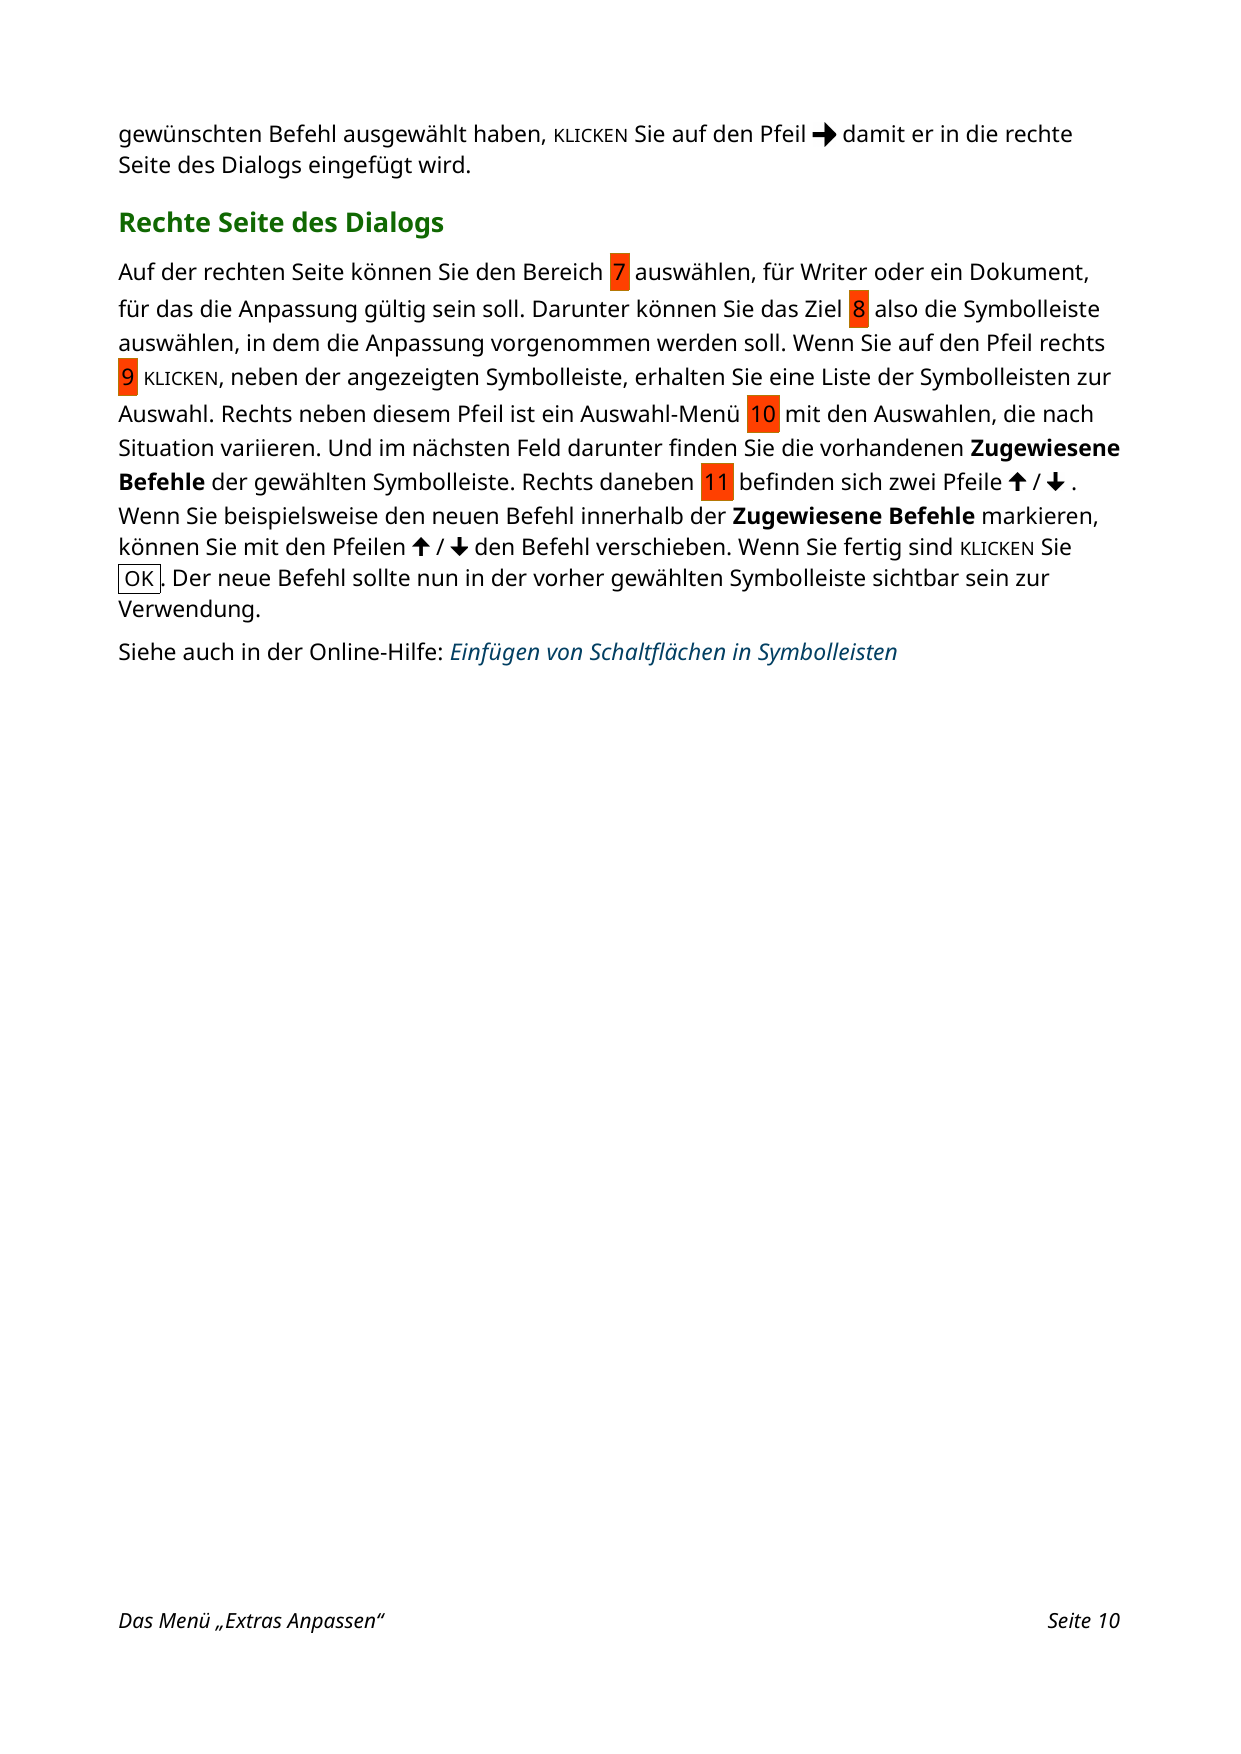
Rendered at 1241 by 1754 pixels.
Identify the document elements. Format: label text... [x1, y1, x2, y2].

subtitle Rechte Seite des Dialogs [118, 204, 1122, 241]
picture [812, 122, 837, 147]
picture [412, 537, 430, 556]
picture [1008, 472, 1027, 491]
text Auf der rechten Seite können Sie den Bereich 7 auswählen, für Writer oder ein Dokument, für das die Anpassung gültig sein soll. Darunter können Sie das Ziel 8 also die Symbolleiste auswählen, in dem die Anpassung vorgenommen werden soll. Wenn Sie auf den Pfeil rechts 9 klicken, neben der angezeigten Symbolleiste, erhalten Sie eine Liste der Symbolleisten zur Auswahl. Rechts neben diesem Pfeil ist ein Auswahl-Menü 10 mit den Auswahlen, die nach Situation variieren. Und im nächsten Feld darunter finden Sie die vorhandenen Zugewiesene Befehle der gewählten Symbolleiste. Rechts daneben 11 befinden sich zwei Pfeile / . Wenn Sie beispielsweise den neuen Befehl innerhalb der Zugewiesene Befehle markieren, können Sie mit den Pfeilen / den Befehl verschieben. Wenn Sie fertig sind klicken Sie OK. Der neue Befehl sollte nun in der vorher gewählten Symbolleiste sichtbar sein zur Verwendung. [118, 253, 1122, 624]
text Siehe auch in der Online-Hilfe: Einfügen von Schaltflächen in Symbolleisten [118, 636, 1122, 667]
picture [1047, 472, 1065, 491]
text gewünschten Befehl ausgewählt haben, klicken Sie auf den Pfeil damit er in die rechte Seite des Dialogs eingefügt wird. [118, 118, 1122, 180]
picture [450, 537, 468, 556]
